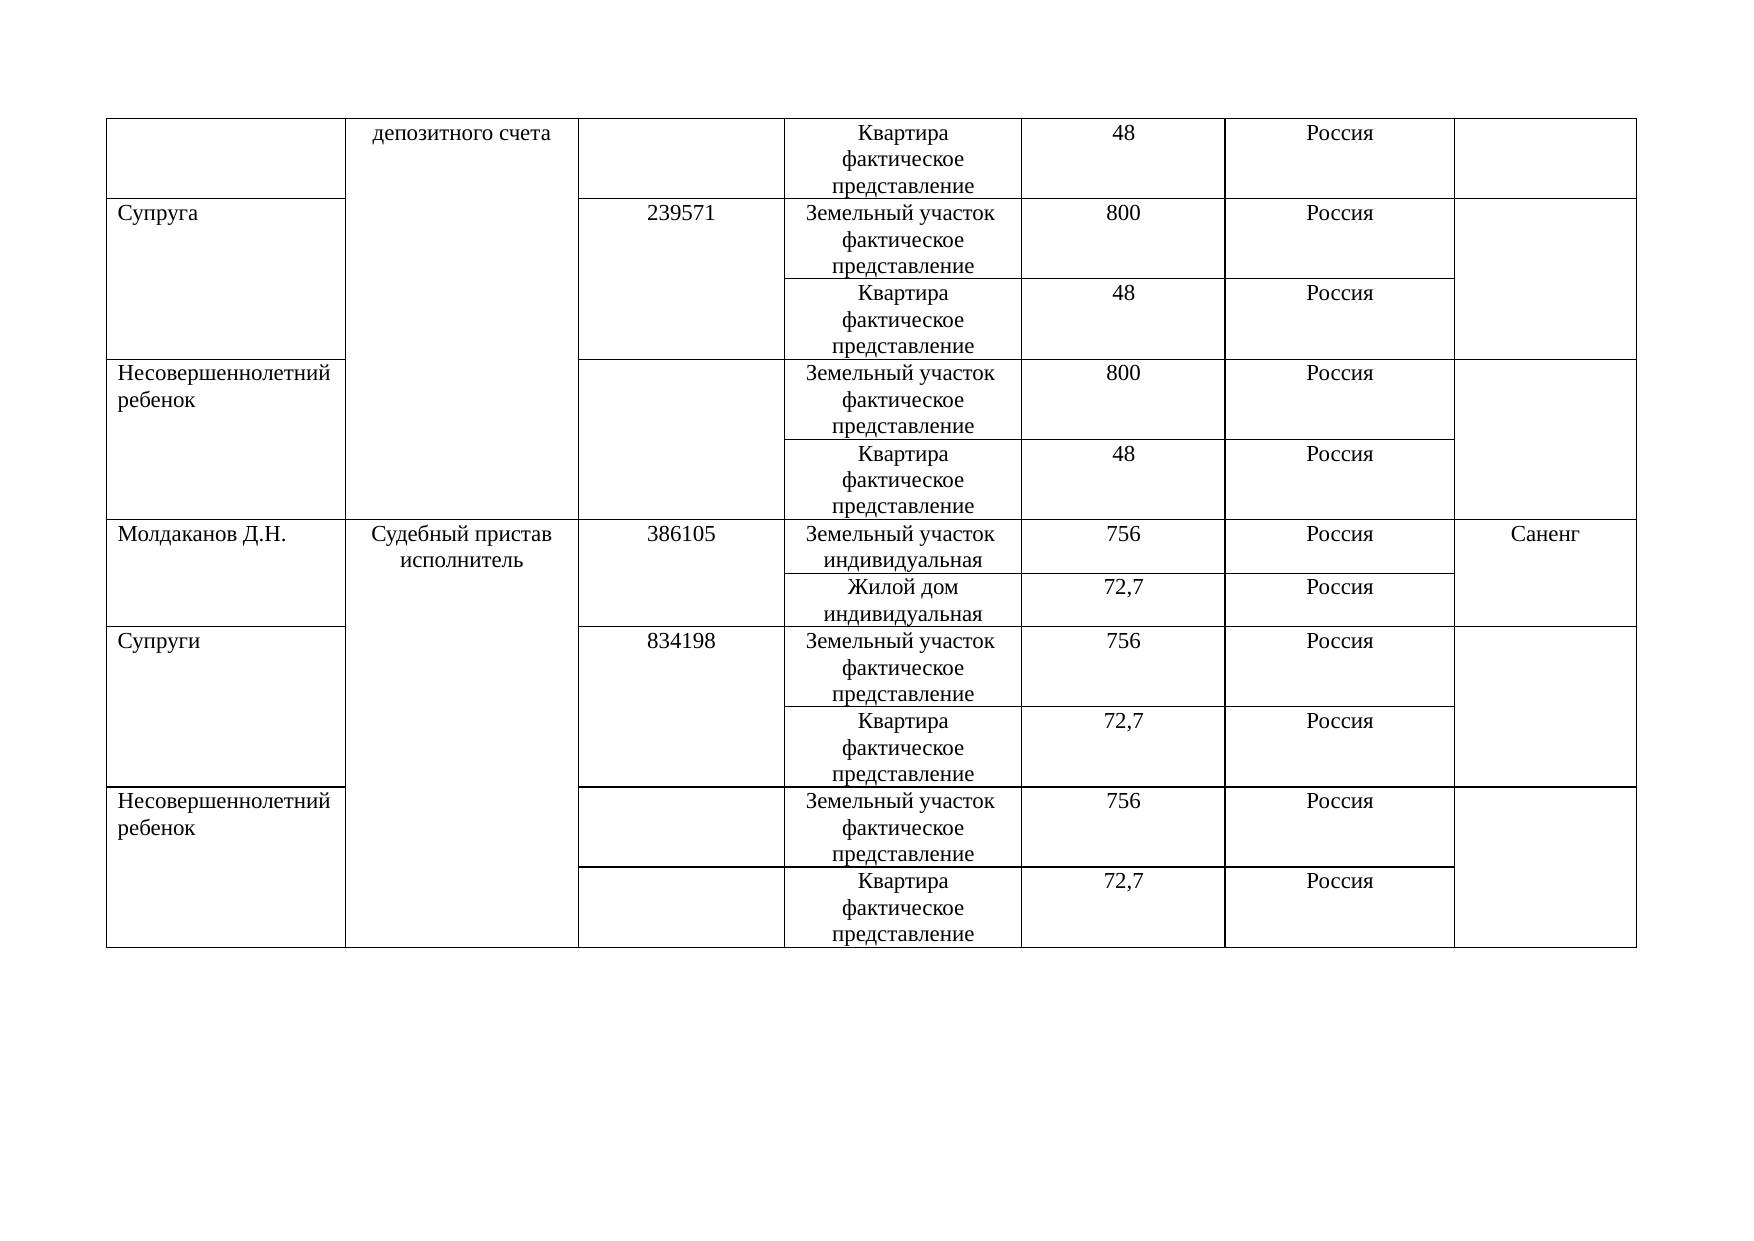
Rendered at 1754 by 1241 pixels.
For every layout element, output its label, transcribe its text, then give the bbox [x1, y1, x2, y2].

table_cell [579, 868, 784, 947]
table_cell Судебный пристав исполнитель [346, 520, 578, 947]
table_cell [1455, 119, 1636, 198]
table_cell Россия [1226, 199, 1454, 278]
table_cell [1455, 199, 1636, 358]
table_cell Квартира фактическое представление [785, 868, 1021, 947]
table_cell Квартира фактическое представление [785, 119, 1021, 198]
table_cell Россия [1226, 360, 1454, 438]
table_cell 48 [1022, 279, 1224, 358]
table_cell Россия [1226, 119, 1454, 198]
table_cell Несовершеннолетний ребенок [107, 360, 345, 519]
table_cell 756 [1022, 788, 1224, 866]
table_cell Земельный участок фактическое представление [785, 788, 1021, 866]
table_cell 756 [1022, 627, 1224, 706]
table_cell [579, 119, 784, 198]
table_cell [1455, 788, 1636, 947]
table_cell [579, 360, 784, 519]
table_cell 72,7 [1022, 707, 1224, 786]
table_cell 386105 [579, 520, 784, 626]
table_cell 48 [1022, 119, 1224, 198]
table_cell 800 [1022, 199, 1224, 278]
table_cell Квартира фактическое представление [785, 440, 1021, 519]
table_cell Россия [1226, 788, 1454, 866]
table_cell Россия [1226, 279, 1454, 358]
table_cell [1455, 360, 1636, 519]
table_cell 48 [1022, 440, 1224, 519]
table_cell Супруги [107, 627, 345, 786]
table_cell 239571 [579, 199, 784, 358]
table_cell 756 [1022, 520, 1224, 572]
table_cell Россия [1226, 627, 1454, 706]
table_cell Земельный участок фактическое представление [785, 199, 1021, 278]
table_cell 72,7 [1022, 574, 1224, 626]
table_cell Земельный участок фактическое представление [785, 627, 1021, 706]
table_cell Россия [1226, 440, 1454, 519]
table_cell Земельный участок индивидуальная [785, 520, 1021, 572]
table_cell 800 [1022, 360, 1224, 438]
table_cell [107, 119, 345, 198]
table_cell [579, 788, 784, 866]
table_cell [1455, 627, 1636, 786]
table_cell Квартира фактическое представление [785, 279, 1021, 358]
table_cell депозитного счета [346, 119, 578, 519]
table_cell Россия [1226, 574, 1454, 626]
table_cell Молдаканов Д.Н. [107, 520, 345, 626]
table_cell Жилой дом индивидуальная [785, 574, 1021, 626]
table_cell Россия [1226, 520, 1454, 572]
table_cell Несовершеннолетний ребенок [107, 788, 345, 947]
table_cell Квартира фактическое представление [785, 707, 1021, 786]
table_cell Земельный участок фактическое представление [785, 360, 1021, 438]
table_cell Россия [1226, 707, 1454, 786]
table_cell 834198 [579, 627, 784, 786]
table_cell Россия [1226, 868, 1454, 947]
table_cell Саненг [1455, 520, 1636, 626]
table_cell Супруга [107, 199, 345, 358]
table_cell 72,7 [1022, 868, 1224, 947]
